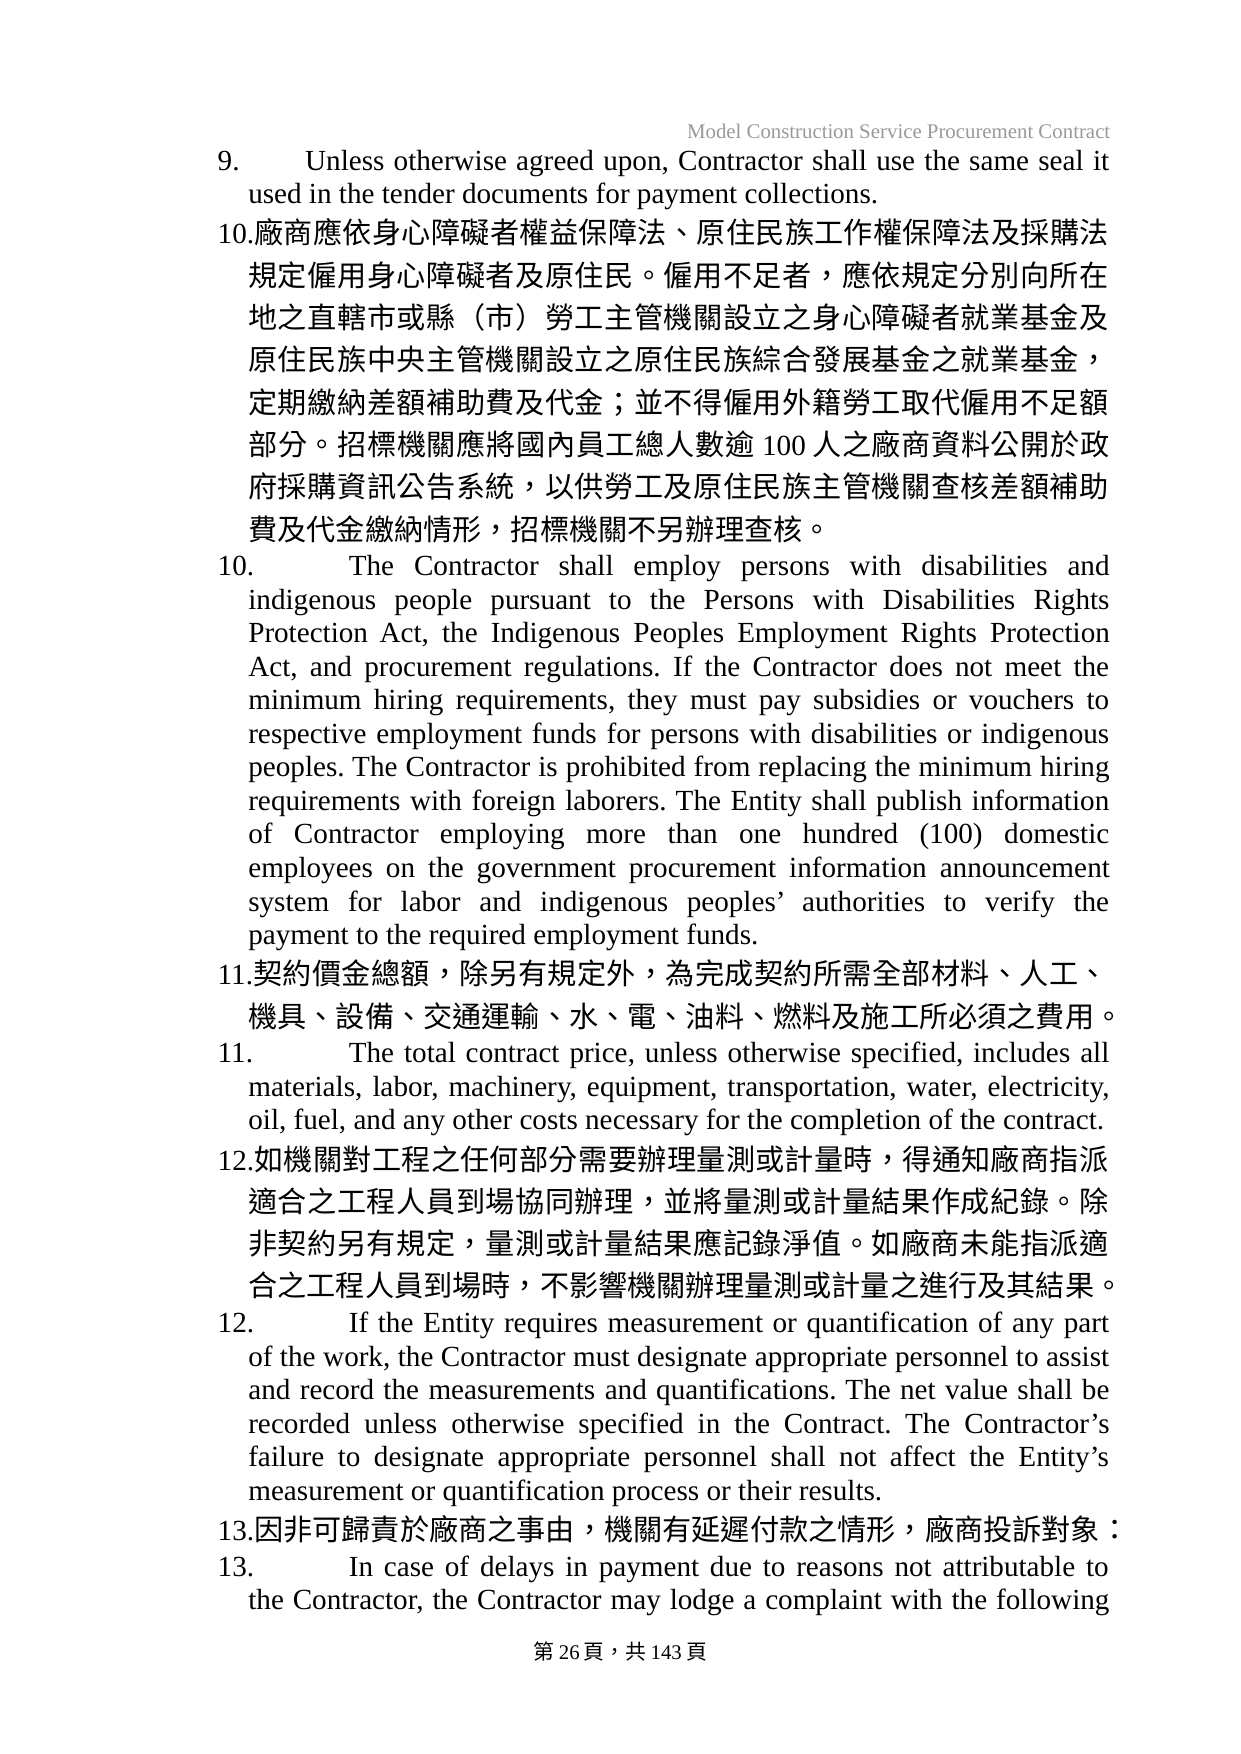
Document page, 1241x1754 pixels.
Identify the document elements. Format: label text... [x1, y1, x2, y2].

text 12.如機關對工程之任何部分需要辦理量測或計量時，得通知廠商指派適合之工程人員到場協同辦理，並將量測或計量結果作成紀錄。除非契約另有規定，量測或計量結果應記錄淨值。如廠商未能指派適合之工程人員到場時，不影響機關辦理量測或計量之進行及其結果。 [217, 1136, 1110, 1305]
text 10.廠商應依身心障礙者權益保障法、原住民族工作權保障法及採購法規定僱用身心障礙者及原住民。僱用不足者，應依規定分別向所在地之直轄市或縣（市）勞工主管機關設立之身心障礙者就業基金及原住民族中央主管機關設立之原住民族綜合發展基金之就業基金，定期繳納差額補助費及代金；並不得僱用外籍勞工取代僱用不足額部分。招標機關應將國內員工總人數逾100人之廠商資料公開於政府採購資訊公告系統，以供勞工及原住民族主管機關查核差額補助費及代金繳納情形，招標機關不另辦理查核。 [217, 210, 1110, 548]
text 13.因非可歸責於廠商之事由，機關有延遲付款之情形，廠商投訴對象： [217, 1506, 1110, 1549]
text 11.契約價金總額，除另有規定外，為完成契約所需全部材料、人工、機具、設備、交通運輸、水、電、油料、燃料及施工所必須之費用。 [217, 951, 1110, 1035]
text 10. The Contractor shall employ persons with disabilities and indigenous people pursuant to the Persons with Disabilities Rights Protection Act, the Indigenous Peoples Employment Rights Protection Act, and procurement regulations. If the Contractor does not meet the minimum hiring requirements, they must pay subsidies or vouchers to respective employment funds for persons with disabilities or indigenous peoples. The Contractor is prohibited from replacing the minimum hiring requirements with foreign laborers. The Entity shall publish information of Contractor employing more than one hundred (100) domestic employees on the government procurement information announcement system for labor and indigenous peoples’ authorities to verify the payment to the required employment funds. [217, 548, 1110, 951]
text 13. In case of delays in payment due to reasons not attributable to the Contractor, the Contractor may lodge a complaint with the following [217, 1549, 1110, 1616]
text 12. If the Entity requires measurement or quantification of any part of the work, the Contractor must designate appropriate personnel to assist and record the measurements and quantifications. The net value shall be recorded unless otherwise specified in the Contract. The Contractor’s failure to designate appropriate personnel shall not affect the Entity’s measurement or quantification process or their results. [217, 1305, 1110, 1506]
text 9. Unless otherwise agreed upon, Contractor shall use the same seal it used in the tender documents for payment collections. [217, 143, 1110, 210]
text 11. The total contract price, unless otherwise specified, includes all materials, labor, machinery, equipment, transportation, water, electricity, oil, fuel, and any other costs necessary for the completion of the contract. [217, 1035, 1110, 1136]
